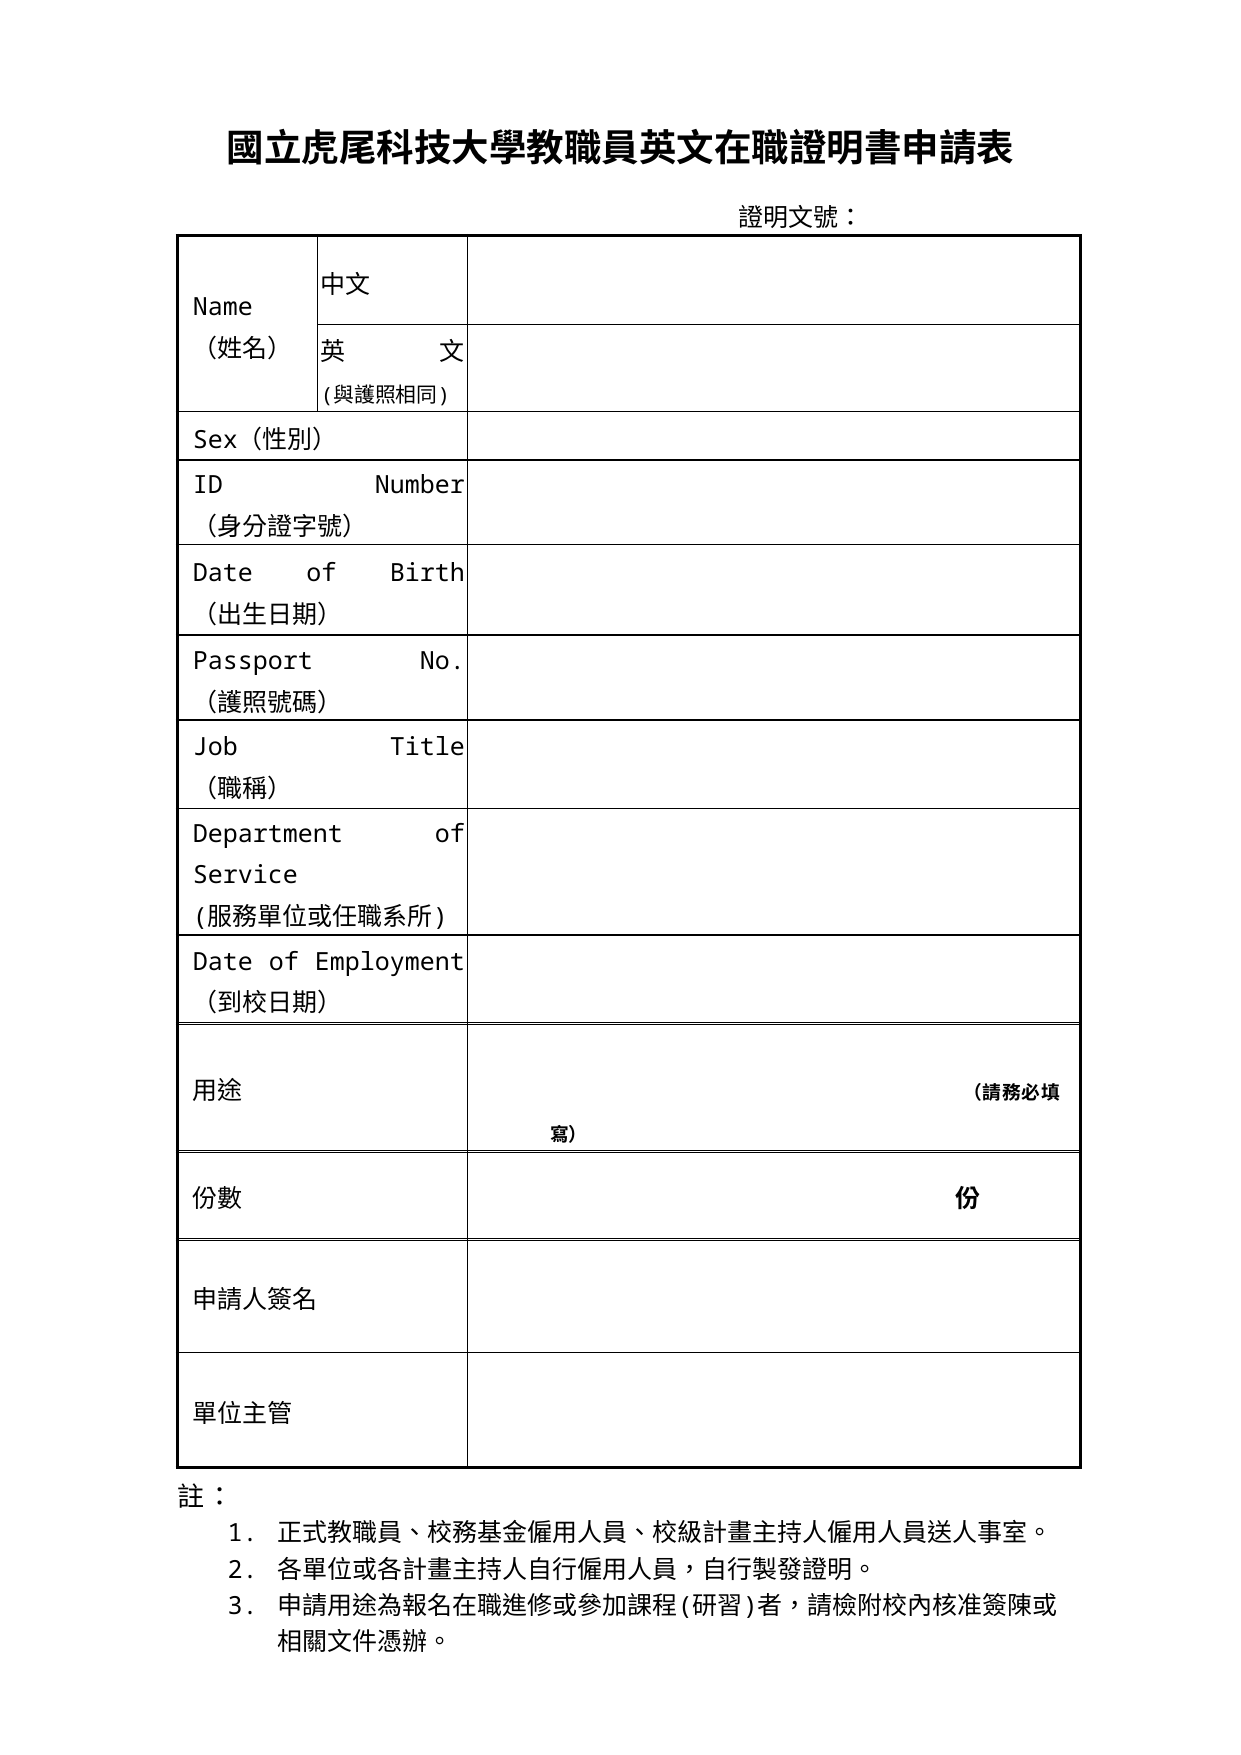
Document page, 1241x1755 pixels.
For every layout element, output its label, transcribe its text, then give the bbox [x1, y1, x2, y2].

table_cell Job Title （職稱） [179, 721, 467, 807]
table_cell Sex（性別） [179, 412, 467, 459]
table_cell Date of Employment （到校日期） [179, 936, 467, 1022]
table_cell [468, 461, 1079, 544]
table_header Name （姓名） [179, 237, 317, 411]
table_cell Passport No. （護照號碼） [179, 636, 467, 719]
table_cell 用途 [179, 1025, 467, 1150]
table_cell 份 [468, 1153, 1079, 1237]
table_cell [468, 545, 1079, 634]
table_cell [468, 936, 1079, 1022]
table_cell [468, 809, 1079, 934]
text 國立虎尾科技大學教職員英文在職證明書申請表 [177, 118, 1063, 172]
table_cell Department of Service (服務單位或任職系所) [179, 809, 467, 934]
text 註： [177, 1479, 1063, 1513]
table_cell [468, 1353, 1079, 1466]
table_cell Date of Birth （出生日期） [179, 545, 467, 634]
table_cell [468, 412, 1079, 459]
table_cell 英文 (與護照相同) [318, 325, 467, 411]
table_cell ID Number （身分證字號） [179, 461, 467, 544]
list 正式教職員、校務基金僱用人員、校級計畫主持人僱用人員送人事室。 [227, 1513, 1063, 1549]
table_cell 份數 [179, 1153, 467, 1237]
list 各單位或各計畫主持人自行僱用人員，自行製發證明。 [227, 1549, 1063, 1585]
table_header 中文 [318, 237, 467, 324]
table_header [468, 237, 1079, 324]
table_cell [468, 1241, 1079, 1352]
table_cell [468, 721, 1079, 807]
text 證明文號： [177, 197, 1038, 234]
table_cell [468, 636, 1079, 719]
table_cell 申請人簽名 [179, 1241, 467, 1352]
list 申請用途為報名在職進修或參加課程(研習)者，請檢附校內核准簽陳或相關文件憑辦。 [227, 1585, 1063, 1658]
table_cell 單位主管 [179, 1353, 467, 1466]
table_cell [468, 325, 1079, 411]
table_cell （請務必填寫） [468, 1025, 1079, 1150]
